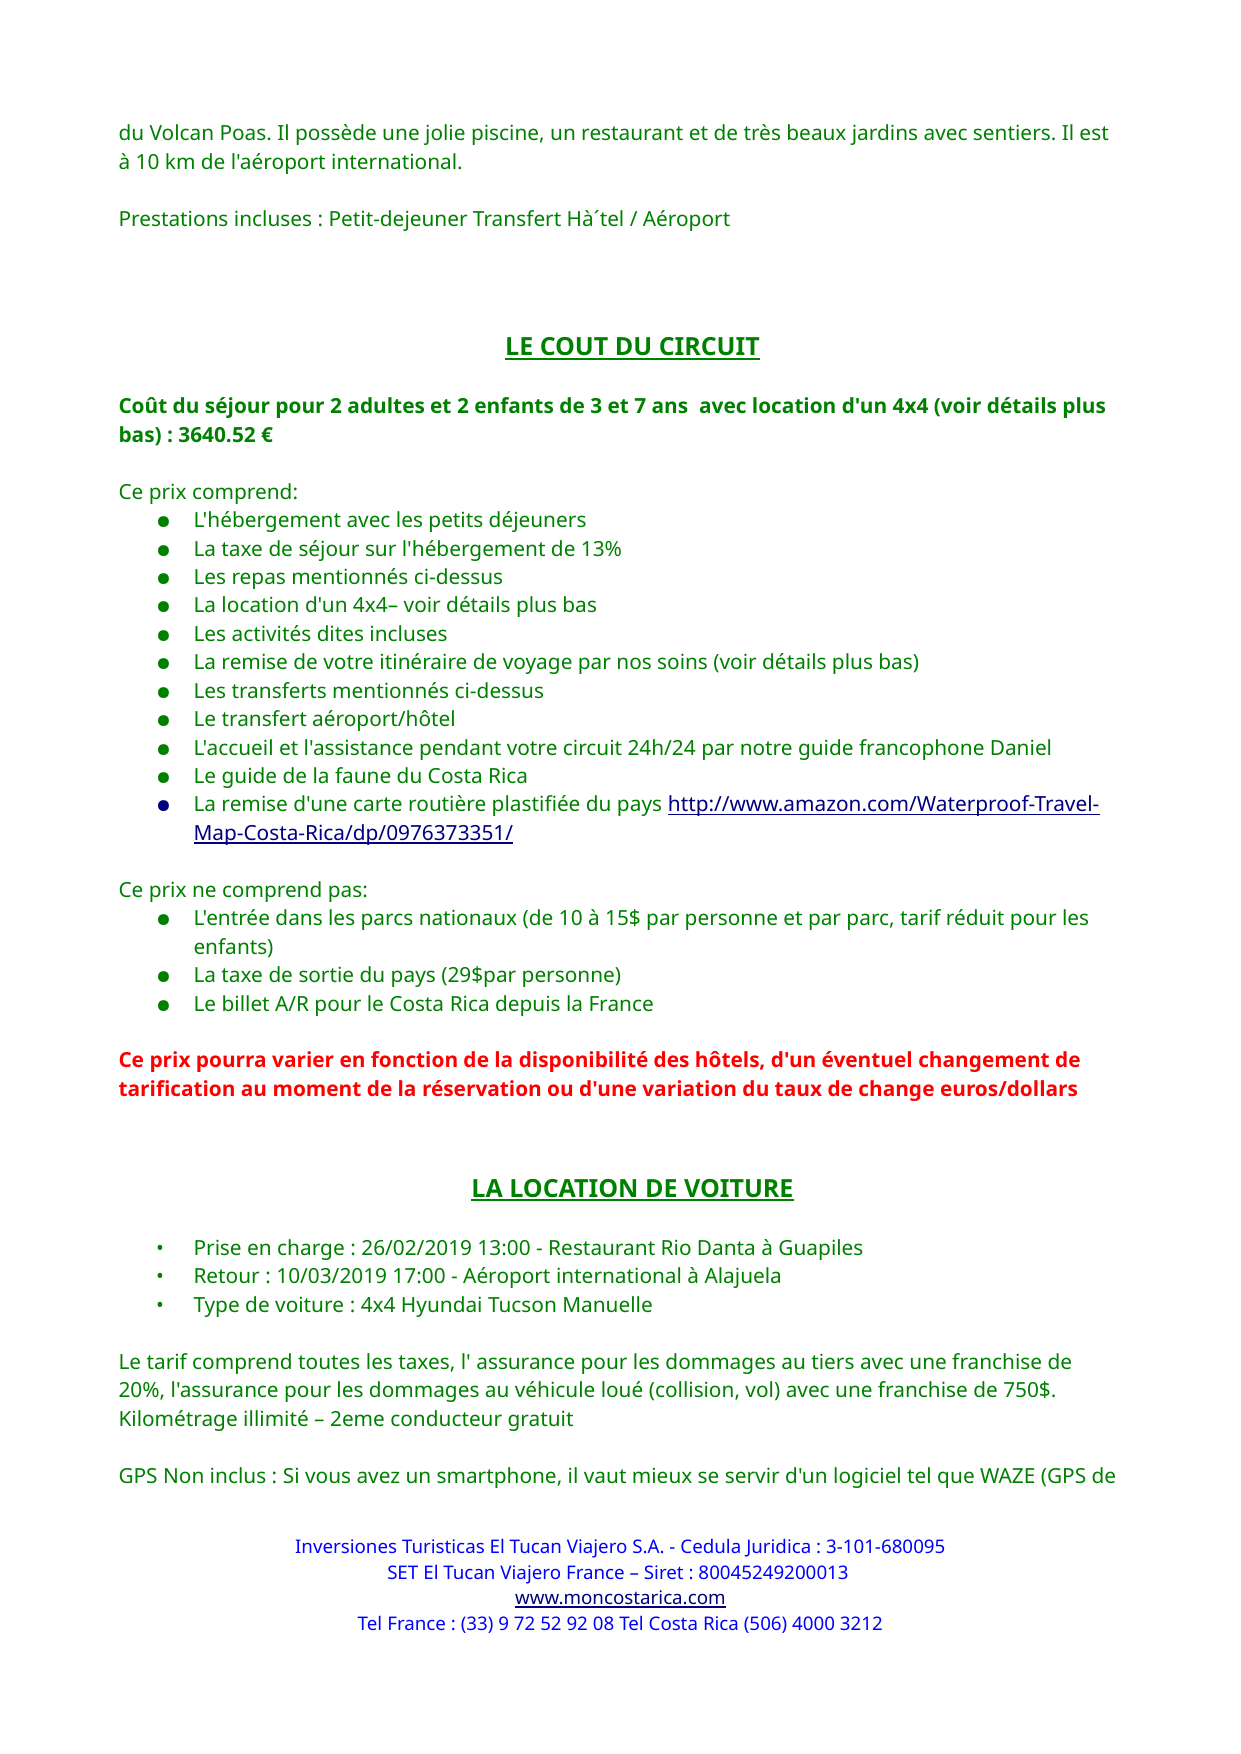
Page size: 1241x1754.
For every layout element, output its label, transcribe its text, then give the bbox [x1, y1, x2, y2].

list Les activités dites incluses [156, 619, 1122, 647]
list La remise d'une carte routière plastifiée du pays http://www.amazon.com/Waterproof-Travel-Map-Costa-Rica/dp/0976373351/ [156, 789, 1122, 846]
list Les transferts mentionnés ci-dessus [156, 676, 1122, 704]
list L'accueil et l'assistance pendant votre circuit 24h/24 par notre guide francophone Daniel [156, 733, 1122, 761]
list Les repas mentionnés ci-dessus [156, 562, 1122, 591]
list L'hébergement avec les petits déjeuners [156, 505, 1122, 534]
list Type de voiture : 4x4 Hyundai Tucson Manuelle [156, 1290, 1122, 1318]
text Prestations incluses : Petit-dejeuner Transfert Hà´tel / Aéroport [118, 204, 1122, 232]
list Le guide de la faune du Costa Rica [156, 761, 1122, 789]
list Le transfert aéroport/hôtel [156, 704, 1122, 733]
list La location d'un 4x4– voir détails plus bas [156, 591, 1122, 619]
text GPS Non inclus : Si vous avez un smartphone, il vaut mieux se servir d'un logiciel tel que WAZE (GPS de [118, 1461, 1122, 1489]
list Le billet A/R pour le Costa Rica depuis la France [156, 989, 1122, 1017]
text Kilométrage illimité – 2eme conducteur gratuit [118, 1404, 1122, 1432]
list La taxe de sortie du pays (29$par personne) [156, 960, 1122, 989]
list L'entrée dans les parcs nationaux (de 10 à 15$ par personne et par parc, tarif réduit pour les enfants) [156, 903, 1122, 960]
text LE COUT DU CIRCUIT [118, 329, 1146, 363]
list Retour : 10/03/2019 17:00 - Aéroport international à Alajuela [156, 1261, 1122, 1290]
list Prise en charge : 26/02/2019 13:00 - Restaurant Rio Danta à Guapiles [156, 1233, 1122, 1261]
list La remise de votre itinéraire de voyage par nos soins (voir détails plus bas) [156, 647, 1122, 676]
text Ce prix ne comprend pas: [118, 875, 1122, 903]
list La taxe de séjour sur l'hébergement de 13% [156, 534, 1122, 562]
text Coût du séjour pour 2 adultes et 2 enfants de 3 et 7 ans avec location d'un 4x4 (voir détails plus bas) : 3640.52 € [118, 391, 1122, 448]
text Ce prix comprend: [118, 477, 1122, 505]
text Le tarif comprend toutes les taxes, l' assurance pour les dommages au tiers avec une franchise de 20%, l'assurance pour les dommages au véhicule loué (collision, vol) avec une franchise de 750$. [118, 1347, 1122, 1404]
text Ce prix pourra varier en fonction de la disponibilité des hôtels, d'un éventuel changement de tarification au moment de la réservation ou d'une variation du taux de change euros/dollars [118, 1046, 1122, 1102]
text du Volcan Poas. Il possède une jolie piscine, un restaurant et de très beaux jardins avec sentiers. Il est à 10 km de l'aéroport international. [118, 118, 1122, 175]
text LA LOCATION DE VOITURE [118, 1171, 1146, 1204]
